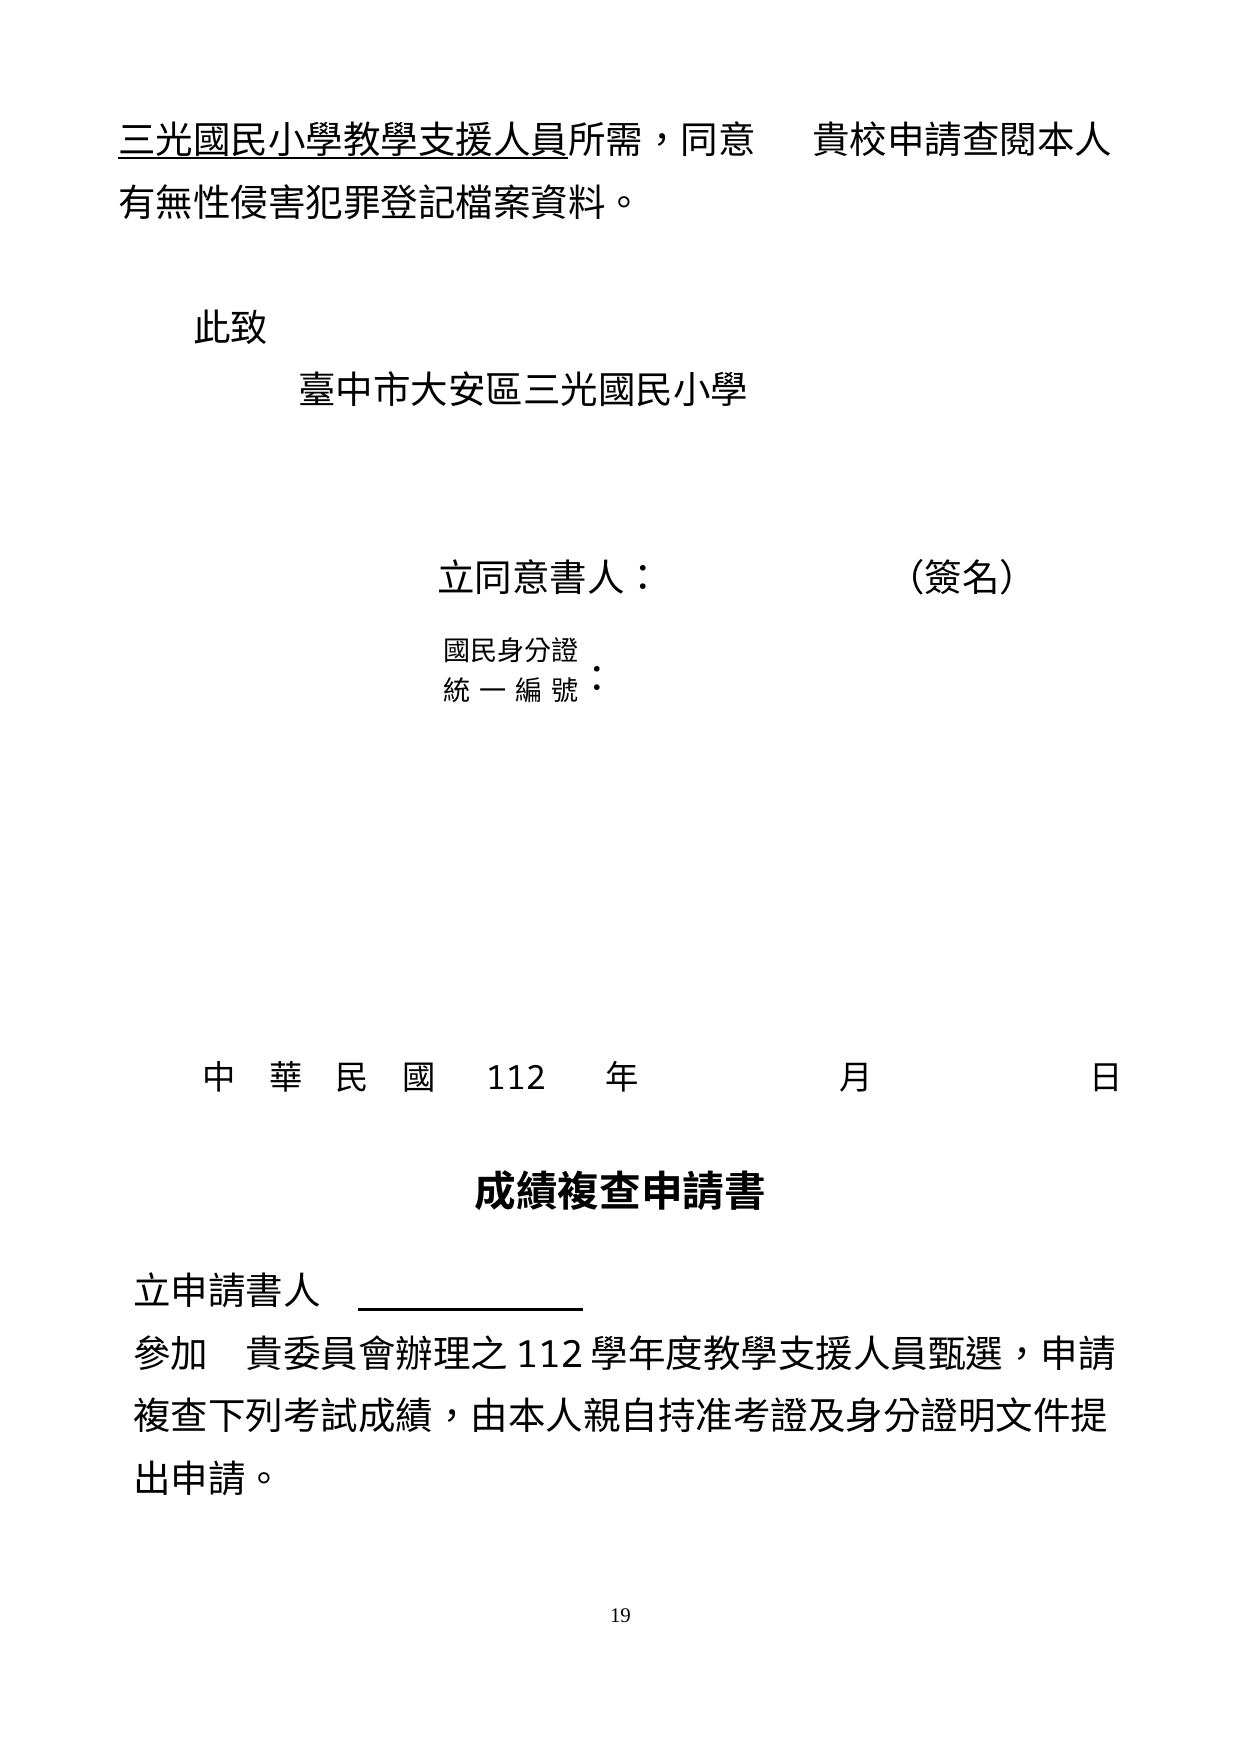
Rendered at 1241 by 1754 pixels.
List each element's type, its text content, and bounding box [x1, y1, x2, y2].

text 成績複查申請書 [118, 1158, 1122, 1218]
text 國民身分證統一編號： [118, 596, 1122, 721]
text 臺中市大安區三光國民小學 [118, 346, 1122, 408]
text 立同意書人： （簽名） [118, 533, 1122, 596]
text 本人（_______________，_____年_____月_____日生，國民身分證統一編號：_______________）為應徵大安區三光國民小學教學支援人員所需，同意 貴校申請查閱本人有無性侵害犯罪登記檔案資料。 [118, 96, 1122, 221]
text 參加 貴委員會辦理之112學年度教學支援人員甄選，申請複查下列考試成績，由本人親自持准考證及身分證明文件提出申請。 [133, 1309, 1122, 1497]
text 立申請書人 [133, 1247, 1122, 1309]
text 此致 [118, 283, 1122, 346]
text 中 華 民 國 112 年 月 日 [118, 1033, 1122, 1096]
